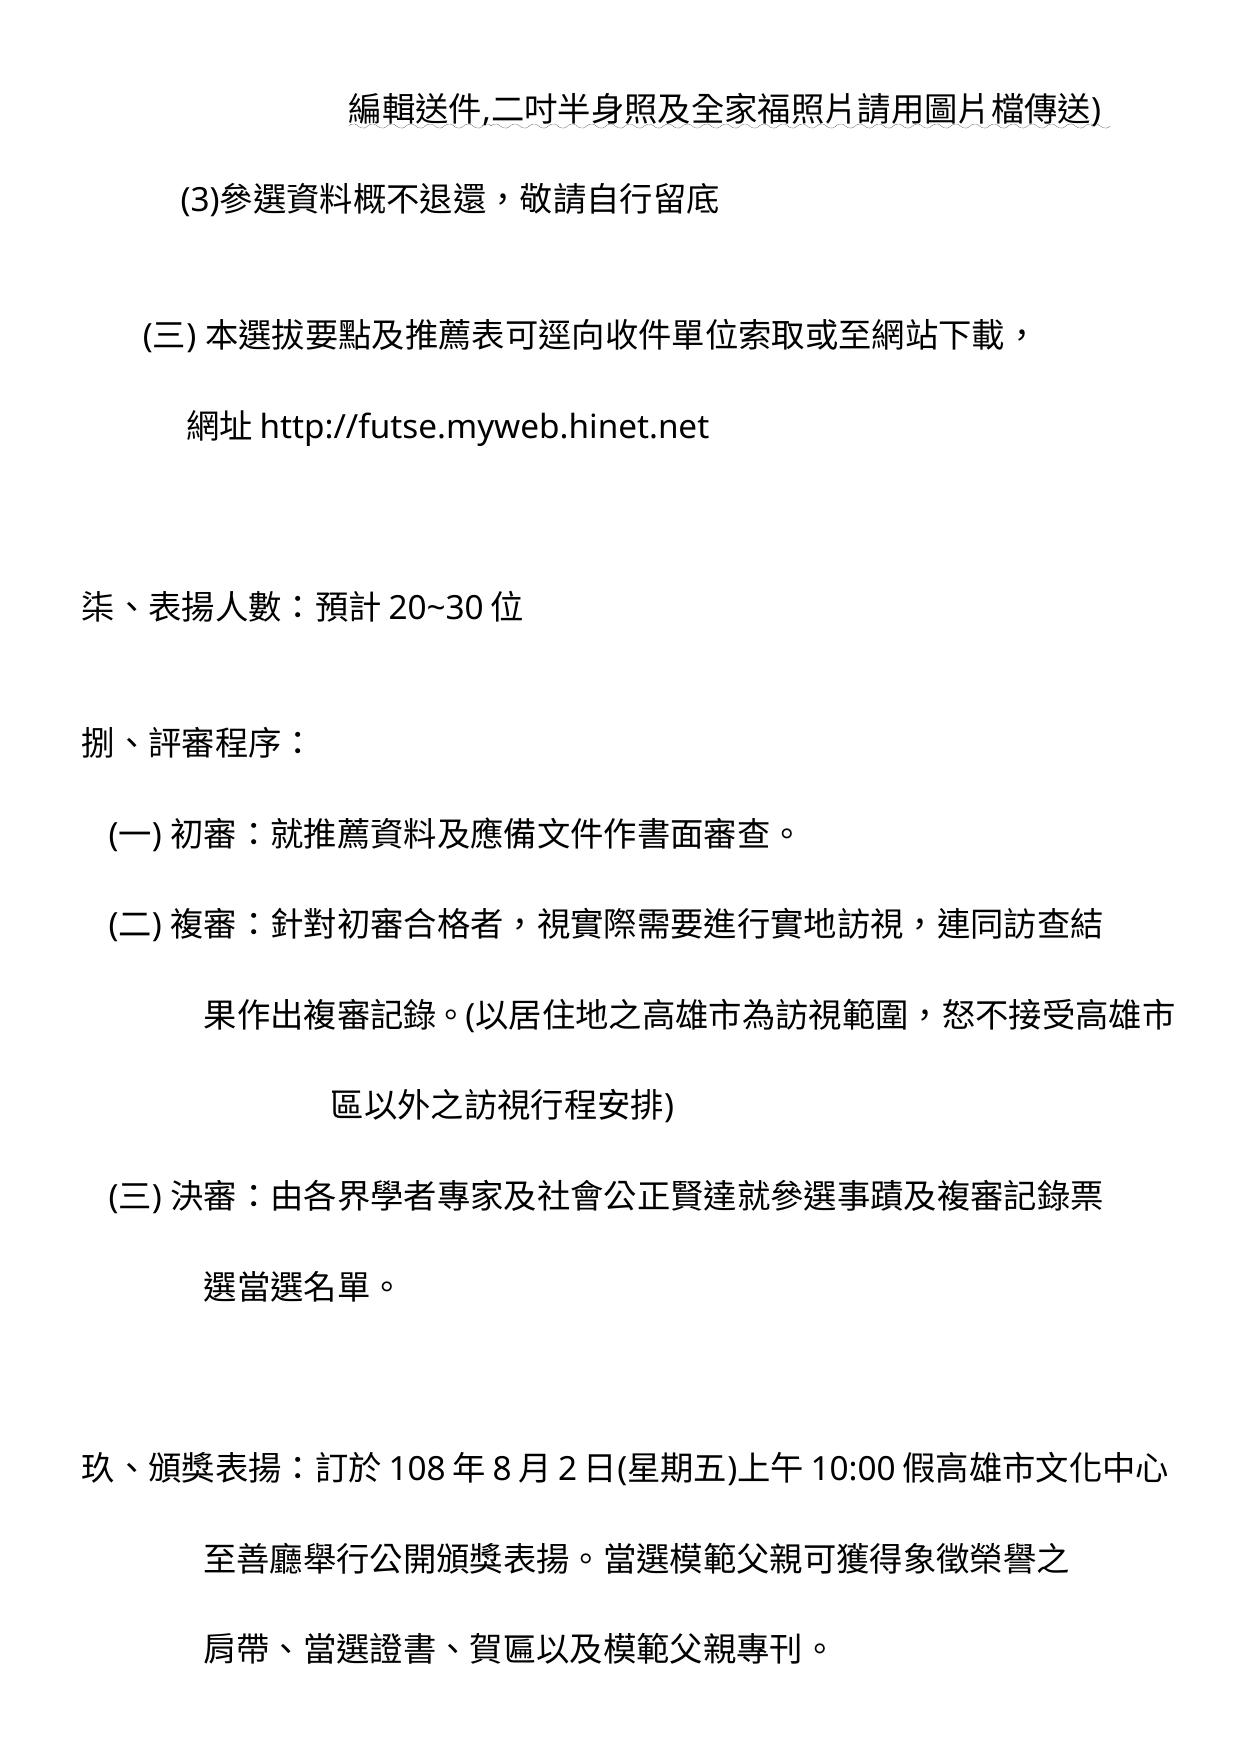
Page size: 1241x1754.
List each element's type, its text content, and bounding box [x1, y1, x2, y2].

text (三) 決審：由各界學者專家及社會公正賢達就參選事蹟及複審記錄票 [65, 1149, 1175, 1239]
text 捌、評審程序： [65, 696, 1175, 786]
text 編輯送件,二吋半身照及全家福照片請用圖片檔傳送) [348, 61, 1175, 152]
text 果作出複審記錄。(以居住地之高雄市為訪視範圍，怒不接受高雄市區以外之訪視行程安排) [65, 968, 1175, 1149]
text (二) 複審：針對初審合格者，視實際需要進行實地訪視，連同訪查結 [65, 877, 1175, 968]
text (3)參選資料概不退還，敬請自行留底 [65, 152, 1167, 243]
text 網址http://futse.myweb.hinet.net [143, 378, 1167, 469]
text 至善廳舉行公開頒獎表揚。當選模範父親可獲得象徵榮譽之 [65, 1511, 1175, 1602]
text 肩帶、當選證書、賀匾以及模範父親專刊。 [65, 1602, 1175, 1693]
text 柒、表揚人數：預計20~30位 [65, 560, 1175, 650]
text (一) 初審：就推薦資料及應備文件作書面審查。 [65, 786, 1175, 877]
text (三) 本選拔要點及推薦表可逕向收件單位索取或至網站下載， [143, 288, 1167, 378]
text 選當選名單。 [65, 1239, 1175, 1330]
text 玖、頒獎表揚：訂於108年8月2日(星期五)上午10:00假高雄市文化中心 [65, 1421, 1175, 1511]
